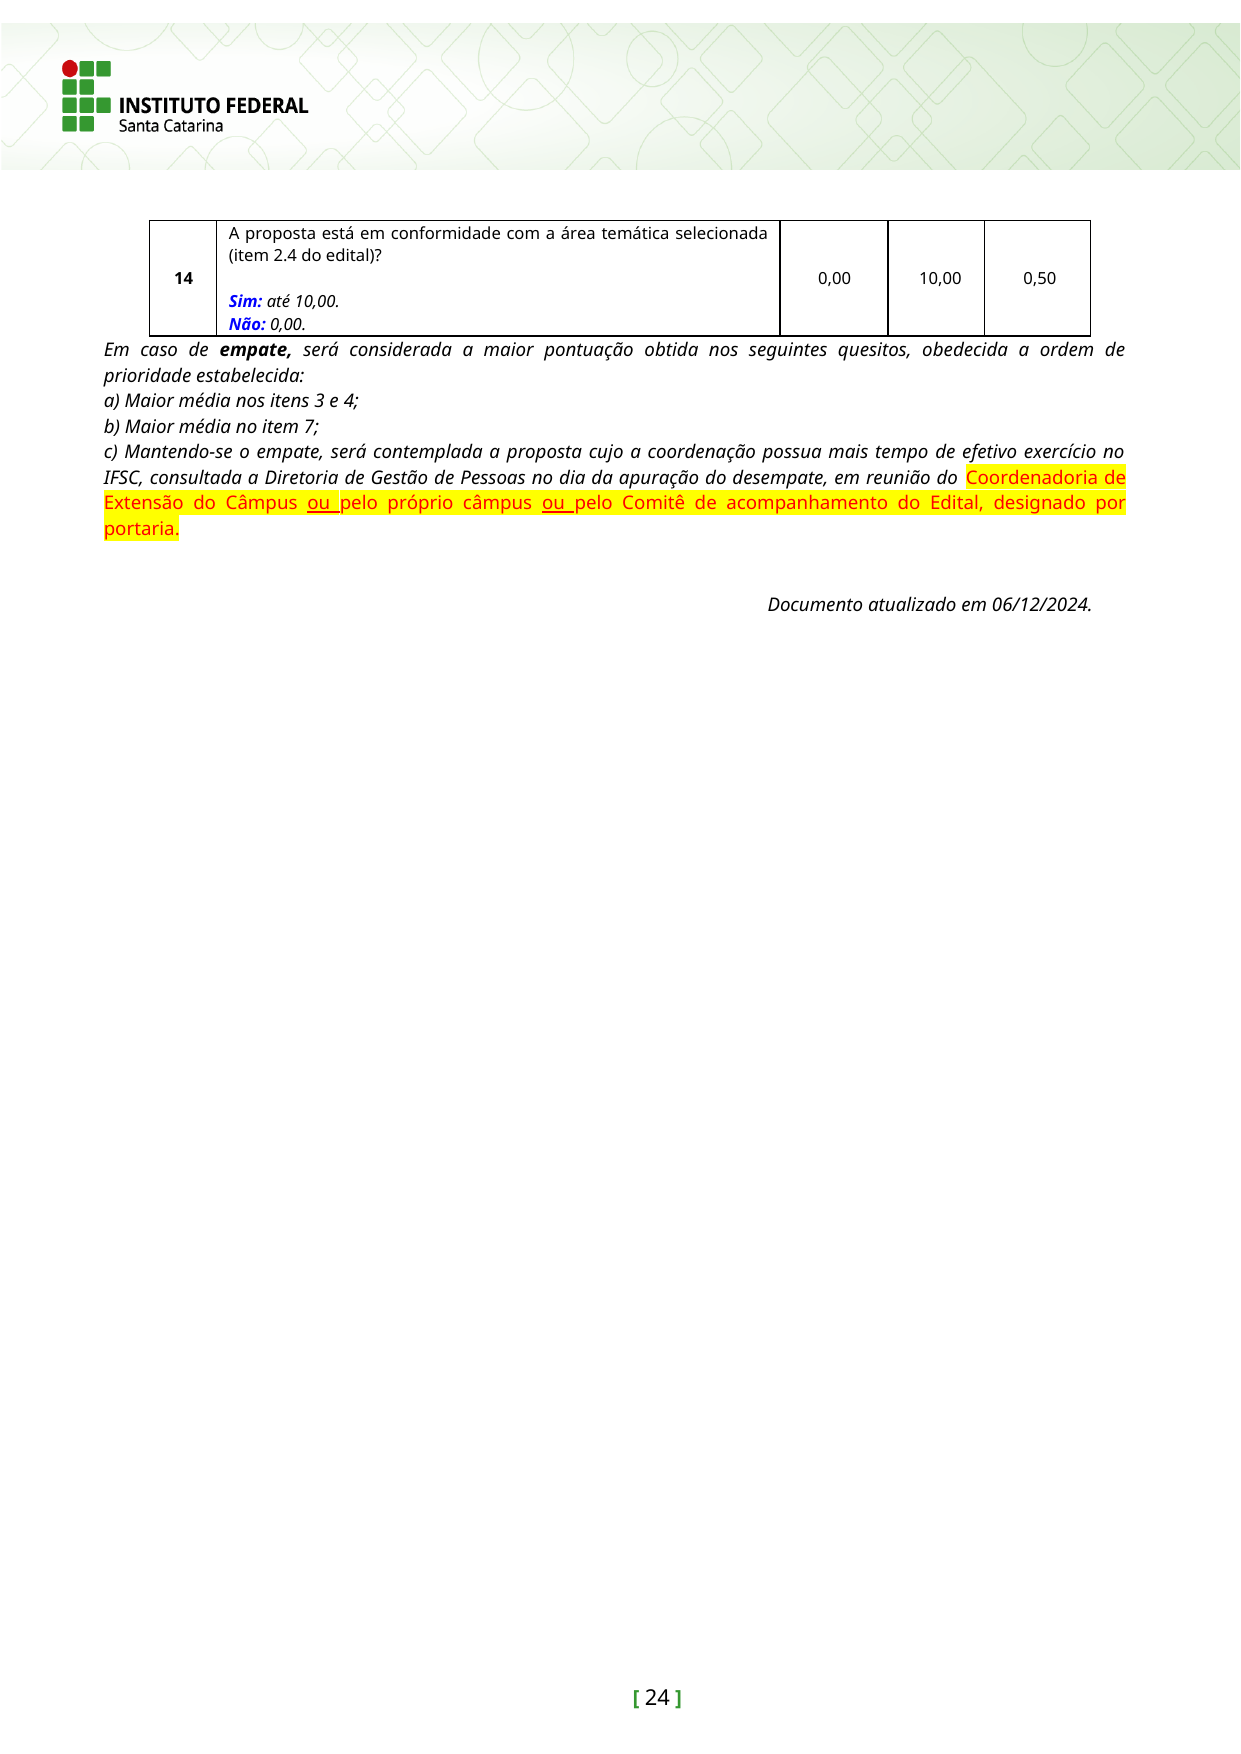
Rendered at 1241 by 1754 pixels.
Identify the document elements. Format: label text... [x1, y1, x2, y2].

table_cell 0,50 [985, 221, 1090, 335]
text a) Maior média nos itens 3 e 4; [103, 387, 1126, 413]
table_cell 14 [150, 221, 216, 335]
table_cell A proposta está em conformidade com a área temática selecionada (item 2.4 do edital)? Sim: até 10,00. Não: 0,00. [217, 221, 779, 335]
text Em caso de empate, será considerada a maior pontuação obtida nos seguintes quesitos, obedecida a ordem de prioridade estabelecida: [103, 336, 1126, 387]
table_cell 0,00 [781, 221, 887, 335]
text Documento atualizado em 06/12/2024. [148, 592, 1092, 617]
text b) Maior média no item 7; [103, 413, 1126, 438]
table_cell 10,00 [889, 221, 984, 335]
text c) Mantendo-se o empate, será contemplada a proposta cujo a coordenação possua mais tempo de efetivo exercício no IFSC, consultada a Diretoria de Gestão de Pessoas no dia da apuração do desempate, em reunião do Coordenadoria de Extensão do Câmpus ou pelo próprio câmpus ou pelo Comitê de acompanhamento do Edital, designado por portaria. [103, 438, 1126, 541]
picture [1, 23, 1241, 170]
